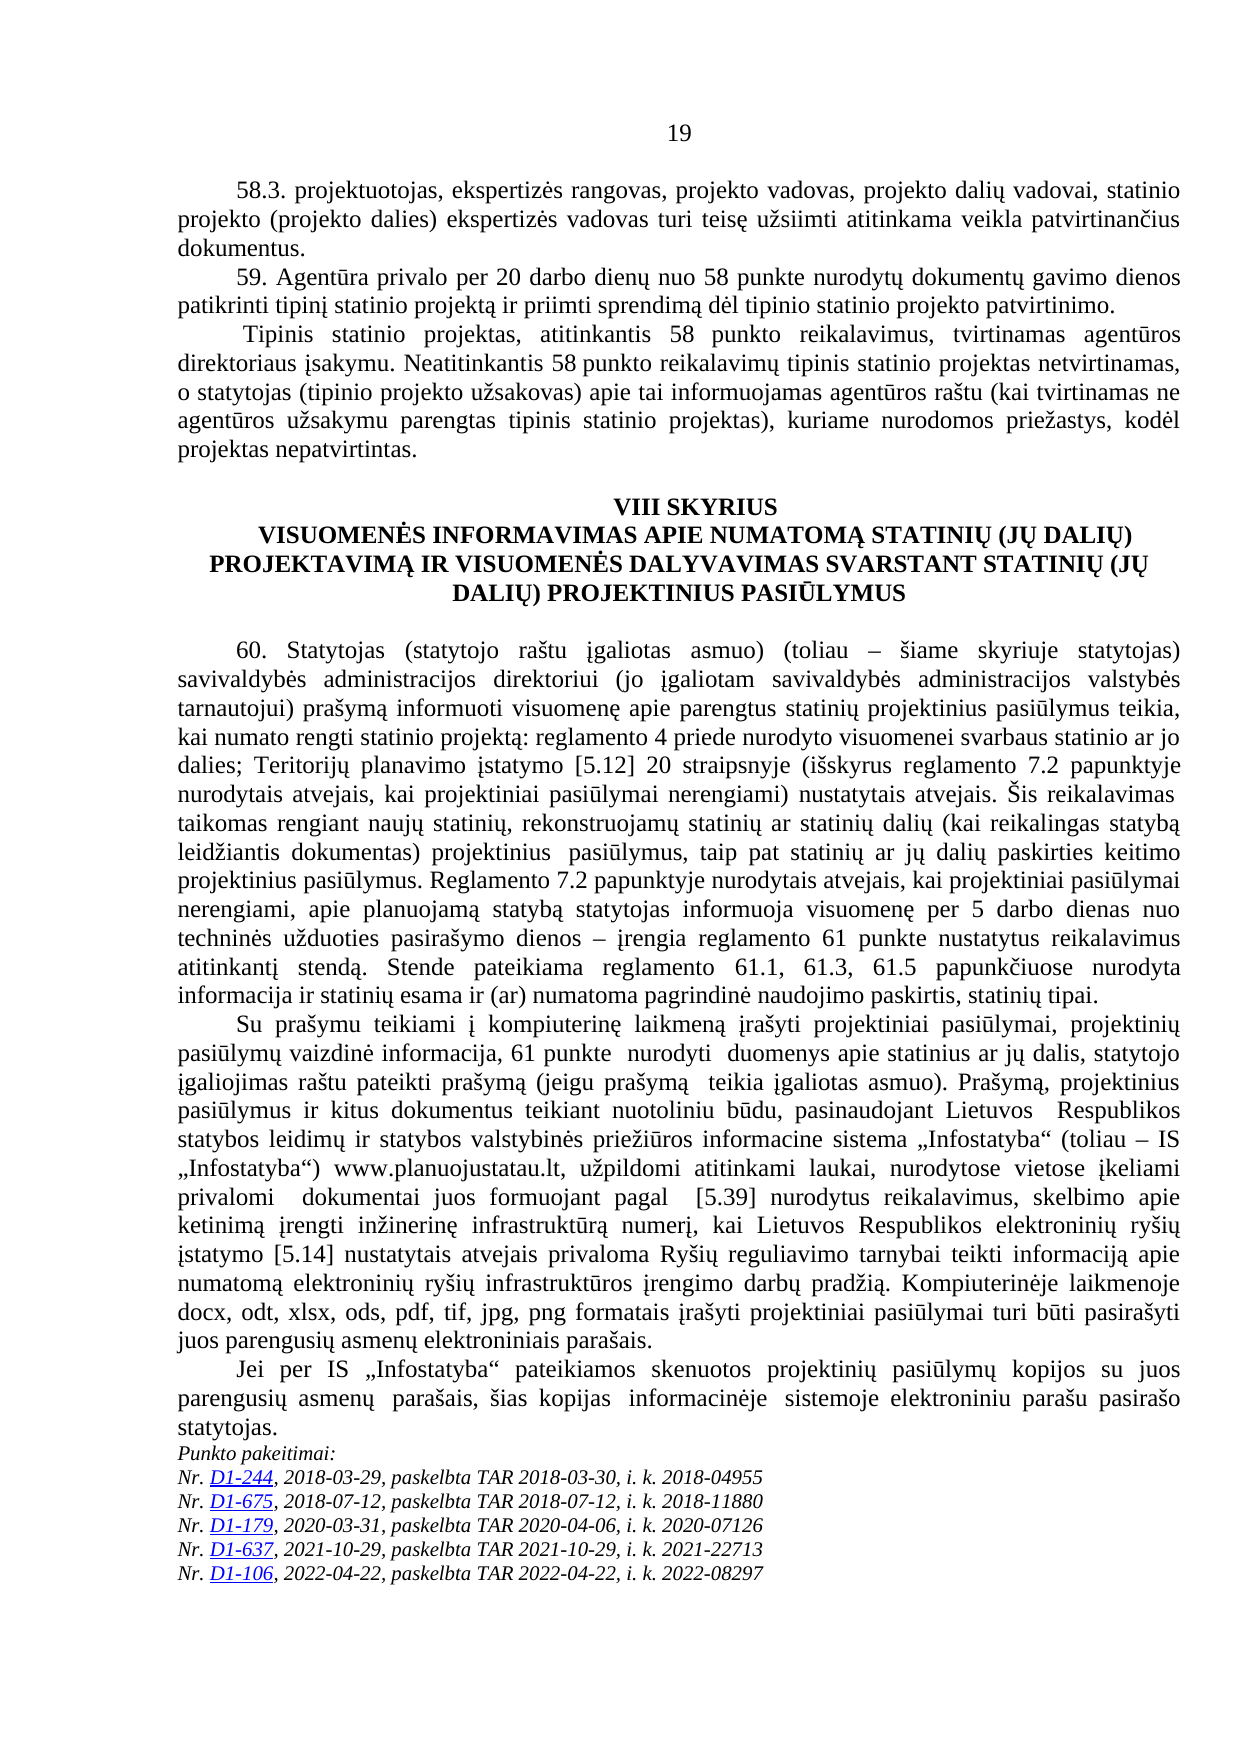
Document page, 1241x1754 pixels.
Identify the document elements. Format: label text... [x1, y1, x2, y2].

text VIII SKYRIUS [177, 492, 1181, 521]
text Nr. D1-637, 2021-10-29, paskelbta TAR 2021-10-29, i. k. 2021-22713 [177, 1537, 1181, 1561]
text 59. Agentūra privalo per 20 darbo dienų nuo 58 punkte nurodytų dokumentų gavimo dienos patikrinti tipinį statinio projektą ir priimti sprendimą dėl tipinio statinio projekto patvirtinimo. [177, 262, 1181, 319]
text Tipinis statinio projektas, atitinkantis 58 punkto reikalavimus, tvirtinamas agentūros direktoriaus įsakymu. Neatitinkantis 58 punkto reikalavimų tipinis statinio projektas netvirtinamas, o statytojas (tipinio projekto užsakovas) apie tai informuojamas agentūros raštu (kai tvirtinamas ne agentūros užsakymu parengtas tipinis statinio projektas), kuriame nurodomos priežastys, kodėl projektas nepatvirtintas. [177, 319, 1181, 463]
text Nr. D1-106, 2022-04-22, paskelbta TAR 2022-04-22, i. k. 2022-08297 [177, 1561, 1181, 1585]
text Jei per IS „Infostatyba“ pateikiamos skenuotos projektinių pasiūlymų kopijos su juos parengusių asmenų parašais, šias kopijas informacinėje sistemoje elektroniniu parašu pasirašo statytojas. [177, 1354, 1181, 1441]
text 58.3. projektuotojas, ekspertizės rangovas, projekto vadovas, projekto dalių vadovai, statinio projekto (projekto dalies) ekspertizės vadovas turi teisę užsiimti atitinkama veikla patvirtinančius dokumentus. [177, 176, 1181, 262]
text Nr. D1-244, 2018-03-29, paskelbta TAR 2018-03-30, i. k. 2018-04955 [177, 1465, 1181, 1489]
text Su prašymu teikiami į kompiuterinę laikmeną įrašyti projektiniai pasiūlymai, projektinių pasiūlymų vaizdinė informacija, 61 punkte nurodyti duomenys apie statinius ar jų dalis, statytojo įgaliojimas raštu pateikti prašymą (jeigu prašymą teikia įgaliotas asmuo). Prašymą, projektinius pasiūlymus ir kitus dokumentus teikiant nuotoliniu būdu, pasinaudojant Lietuvos Respublikos statybos leidimų ir statybos valstybinės priežiūros informacine sistema „Infostatyba“ (toliau – IS „Infostatyba“) www.planuojustatau.lt, užpildomi atitinkami laukai, nurodytose vietose įkeliami privalomi dokumentai juos formuojant pagal [5.39] nurodytus reikalavimus, skelbimo apie ketinimą įrengti inžinerinę infrastruktūrą numerį, kai Lietuvos Respublikos elektroninių ryšių įstatymo [5.14] nustatytais atvejais privaloma Ryšių reguliavimo tarnybai teikti informaciją apie numatomą elektroninių ryšių infrastruktūros įrengimo darbų pradžią. Kompiuterinėje laikmenoje docx, odt, xlsx, ods, pdf, tif, jpg, png formatais įrašyti projektiniai pasiūlymai turi būti pasirašyti juos parengusių asmenų elektroniniais parašais. [177, 1009, 1181, 1354]
text VISUOMENĖS INFORMAVIMAS APIE NUMATOMĄ STATINIŲ (JŲ DALIŲ) PROJEKTAVIMĄ IR VISUOMENĖS DALYVAVIMAS SVARSTANT STATINIŲ (JŲ DALIŲ) PROJEKTINIUS PASIŪLYMUS [177, 521, 1181, 607]
text Nr. D1-675, 2018-07-12, paskelbta TAR 2018-07-12, i. k. 2018-11880 [177, 1489, 1181, 1513]
text Punkto pakeitimai: [177, 1441, 1181, 1465]
text Nr. D1-179, 2020-03-31, paskelbta TAR 2020-04-06, i. k. 2020-07126 [177, 1513, 1181, 1537]
text 60. Statytojas (statytojo raštu įgaliotas asmuo) (toliau – šiame skyriuje statytojas) savivaldybės administracijos direktoriui (jo įgaliotam savivaldybės administracijos valstybės tarnautojui) prašymą informuoti visuomenę apie parengtus statinių projektinius pasiūlymus teikia, kai numato rengti statinio projektą: reglamento 4 priede nurodyto visuomenei svarbaus statinio ar jo dalies; Teritorijų planavimo įstatymo [5.12] 20 straipsnyje (išskyrus reglamento 7.2 papunktyje nurodytais atvejais, kai projektiniai pasiūlymai nerengiami) nustatytais atvejais. Šis reikalavimas taikomas rengiant naujų statinių, rekonstruojamų statinių ar statinių dalių (kai reikalingas statybą leidžiantis dokumentas) projektinius pasiūlymus, taip pat statinių ar jų dalių paskirties keitimo projektinius pasiūlymus. Reglamento 7.2 papunktyje nurodytais atvejais, kai projektiniai pasiūlymai nerengiami, apie planuojamą statybą statytojas informuoja visuomenę per 5 darbo dienas nuo techninės užduoties pasirašymo dienos – įrengia reglamento 61 punkte nustatytus reikalavimus atitinkantį stendą. Stende pateikiama reglamento 61.1, 61.3, 61.5 papunkčiuose nurodyta informacija ir statinių esama ir (ar) numatoma pagrindinė naudojimo paskirtis, statinių tipai. [177, 636, 1181, 1009]
